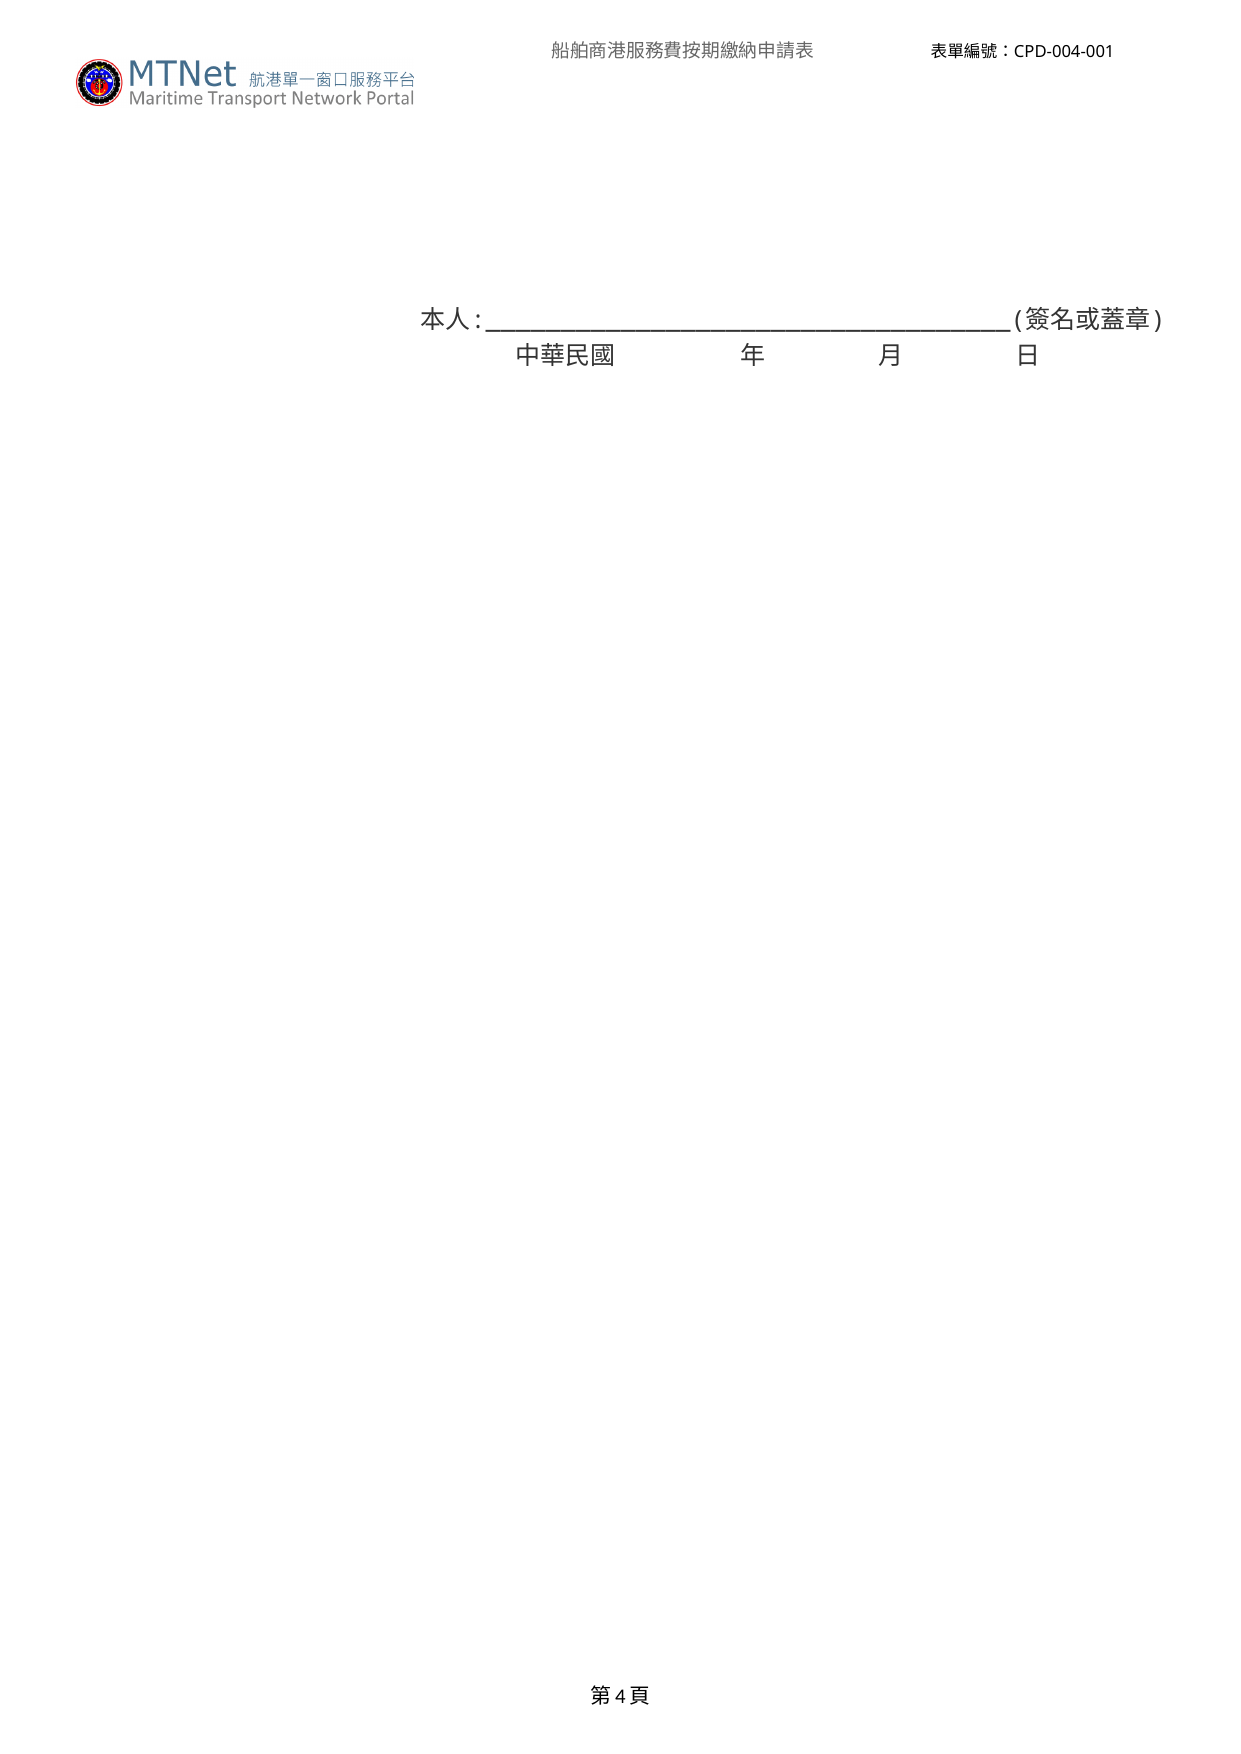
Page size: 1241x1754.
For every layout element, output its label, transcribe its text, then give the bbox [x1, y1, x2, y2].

text 中華民國 年 月 日 [78, 336, 1040, 372]
text 本人:___________________________________(簽名或蓋章) [78, 299, 1165, 336]
